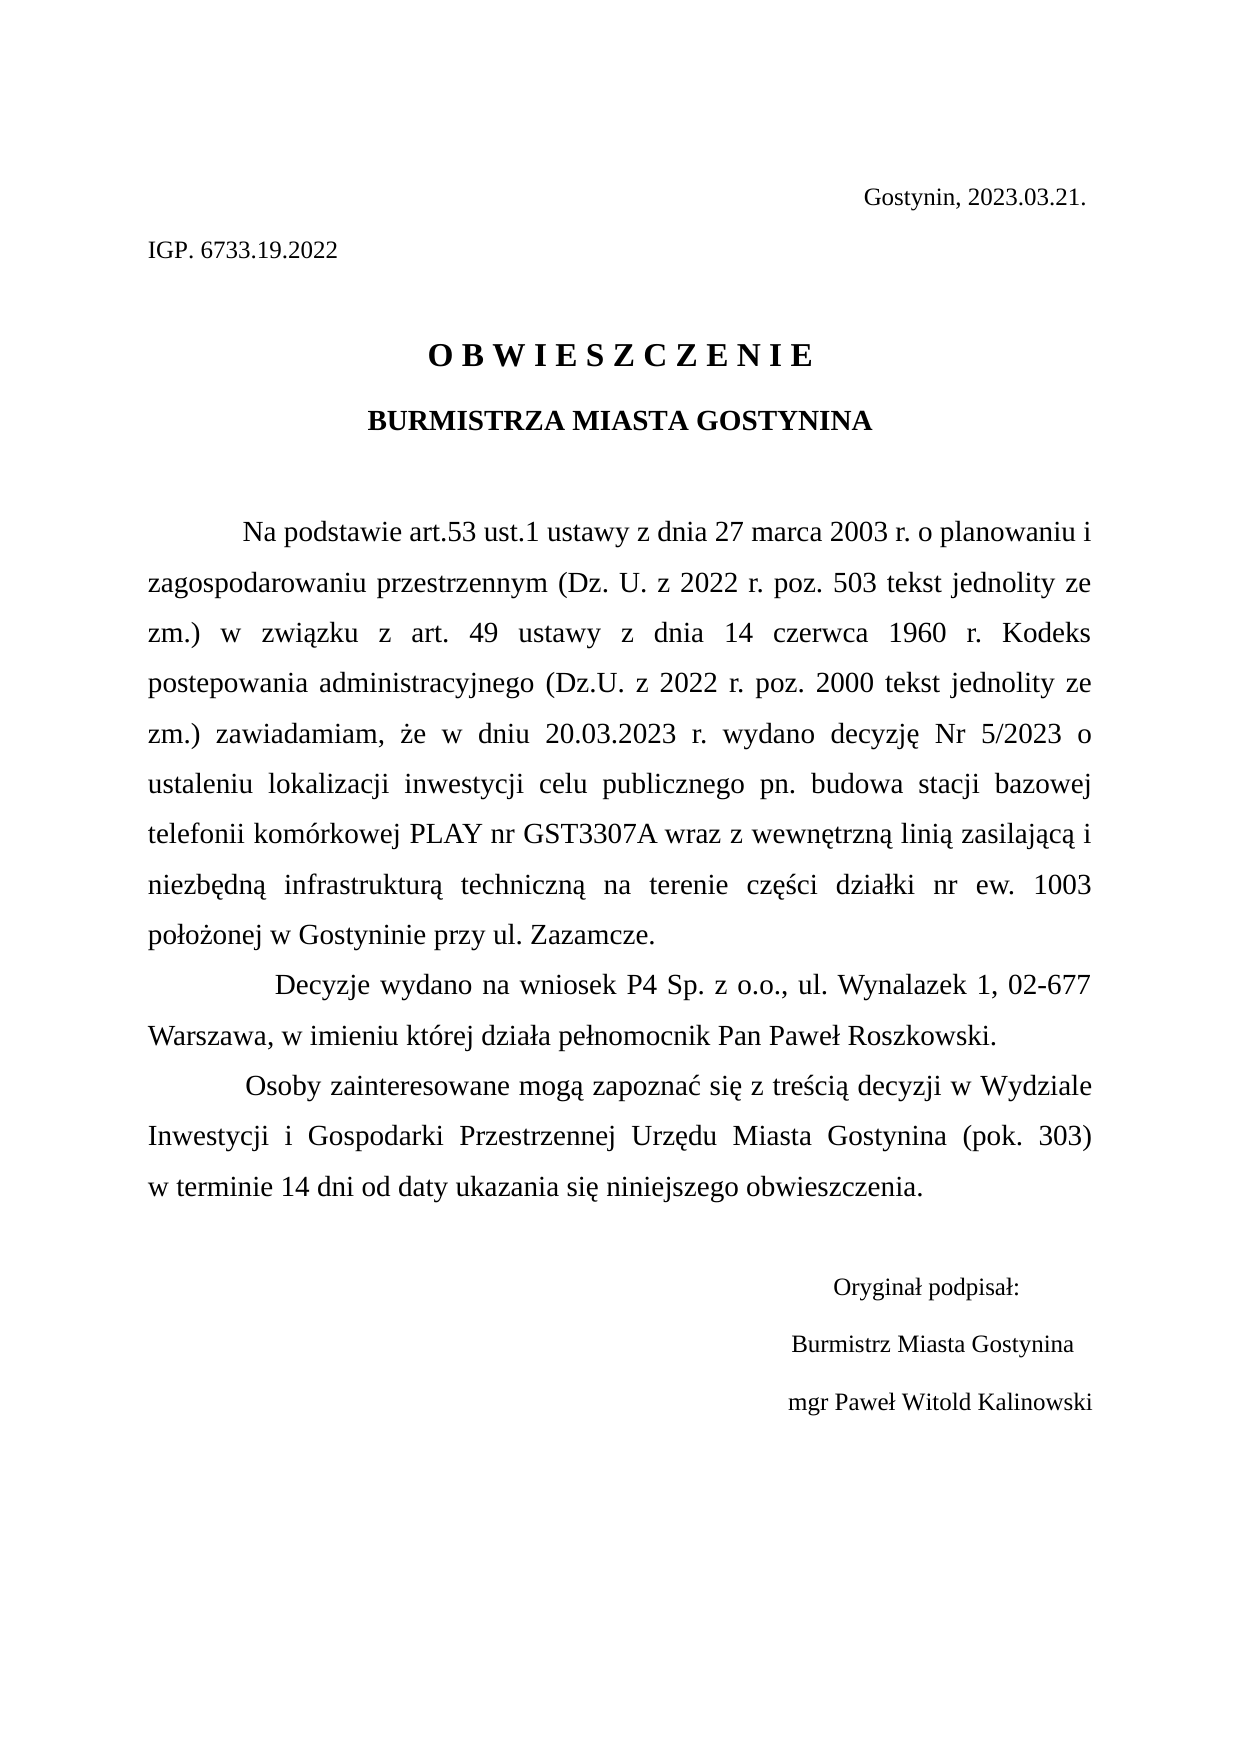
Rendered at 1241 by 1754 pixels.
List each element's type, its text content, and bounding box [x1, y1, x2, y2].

text Burmistrz Miasta Gostynina [148, 1329, 1093, 1358]
text Na podstawie art.53 ust.1 ustawy z dnia 27 marca 2003 r. o planowaniu i zagospodarowaniu przestrzennym (Dz. U. z 2022 r. poz. 503 tekst jednolity ze zm.) w związku z art. 49 ustawy z dnia 14 czerwca 1960 r. Kodeks postepowania administracyjnego (Dz.U. z 2022 r. poz. 2000 tekst jednolity ze zm.) zawiadamiam, że w dniu 20.03.2023 r. wydano decyzję Nr 5/2023 o ustaleniu lokalizacji inwestycji celu publicznego pn. budowa stacji bazowej telefonii komórkowej PLAY nr GST3307A wraz z wewnętrzną linią zasilającą i niezbędną infrastrukturą techniczną na terenie części działki nr ew. 1003 położonej w Gostyninie przy ul. Zazamcze. [148, 514, 1093, 951]
text Gostynin, 2023.03.21. [148, 182, 1093, 211]
text Osoby zainteresowane mogą zapoznać się z treścią decyzji w Wydziale Inwestycji i Gospodarki Przestrzennej Urzędu Miasta Gostynina (pok. 303) w terminie 14 dni od daty ukazania się niniejszego obwieszczenia. [148, 1068, 1093, 1202]
text O B W I E S Z C Z E N I E [148, 336, 1093, 374]
text IGP. 6733.19.2022 [148, 236, 1093, 264]
text Oryginał podpisał: [148, 1272, 1093, 1300]
text mgr Paweł Witold Kalinowski [148, 1387, 1093, 1415]
text Decyzje wydano na wniosek P4 Sp. z o.o., ul. Wynalazek 1, 02-677 Warszawa, w imieniu której działa pełnomocnik Pan Paweł Roszkowski. [148, 967, 1093, 1051]
text BURMISTRZA MIASTA GOSTYNINA [148, 403, 1093, 437]
